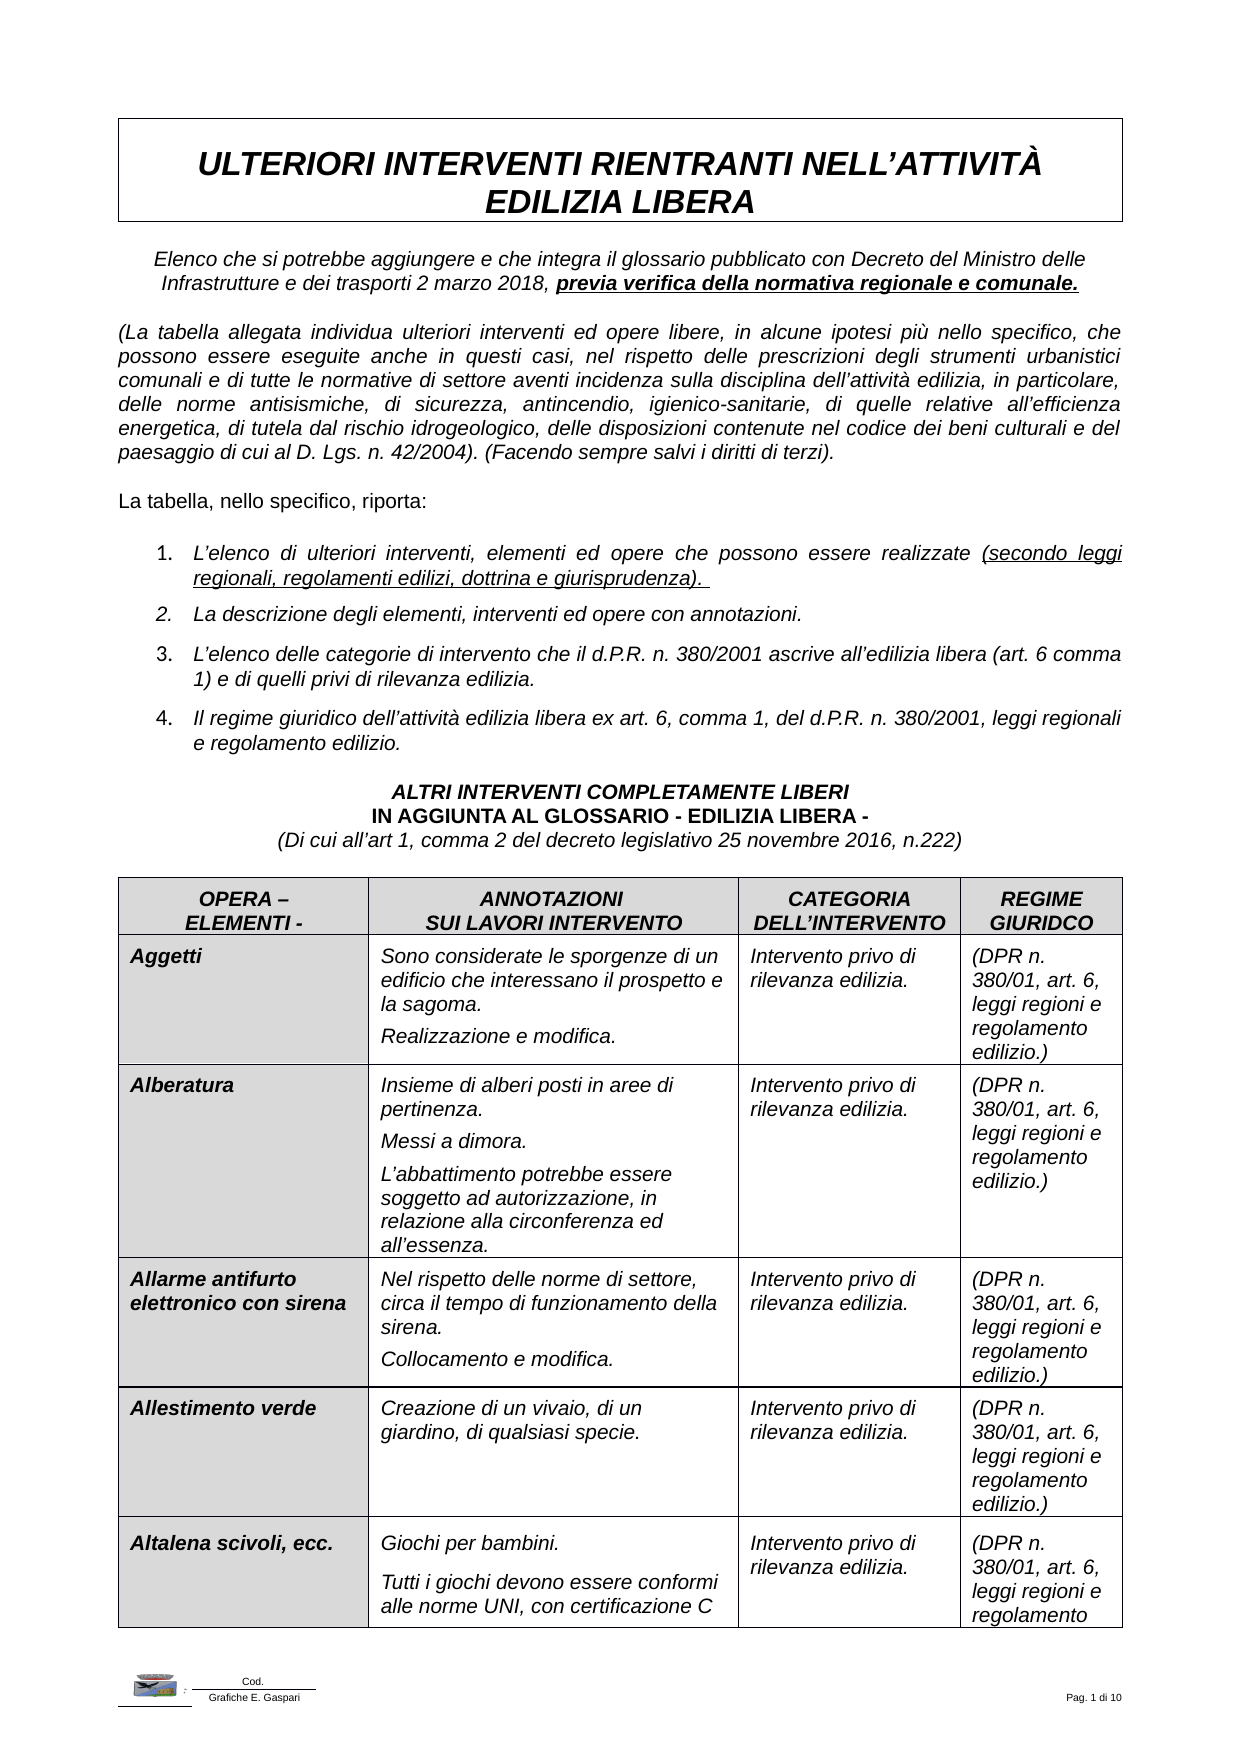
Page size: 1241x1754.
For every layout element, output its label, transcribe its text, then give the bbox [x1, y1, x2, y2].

table_cell Intervento privo di rilevanza edilizia. [739, 1388, 960, 1516]
table_header ULTERIORI INTERVENTI RIENTRANTI NELL’ATTIVITÀ EDILIZIA LIBERA [119, 119, 1122, 221]
table_cell Sono considerate le sporgenze di un edificio che interessano il prospetto e la sagoma. Realizzazione e modifica. [369, 935, 738, 1063]
table_header OPERA – ELEMENTI - [119, 878, 368, 934]
table_cell (DPR n. 380/01, art. 6, leggi regioni e regolamento edilizio.) [961, 1065, 1122, 1257]
table_cell Allestimento verde [119, 1388, 368, 1516]
table_cell (DPR n. 380/01, art. 6, leggi regioni e regolamento [961, 1517, 1122, 1627]
table_cell (DPR n. 380/01, art. 6, leggi regioni e regolamento edilizio.) [961, 1258, 1122, 1386]
table_cell Insieme di alberi posti in aree di pertinenza. Messi a dimora. L’abbattimento potrebbe essere soggetto ad autorizzazione, in relazione alla circonferenza ed all’essenza. [369, 1065, 738, 1257]
table_cell Alberatura [119, 1065, 368, 1257]
table_cell Nel rispetto delle norme di settore, circa il tempo di funzionamento della sirena. Collocamento e modifica. [369, 1258, 738, 1386]
table_header REGIME GIURIDCO [961, 878, 1122, 934]
table_cell Intervento privo di rilevanza edilizia. [739, 1517, 960, 1627]
table_cell Intervento privo di rilevanza edilizia. [739, 935, 960, 1063]
picture [118, 1674, 192, 1706]
table_cell (DPR n. 380/01, art. 6, leggi regioni e regolamento edilizio.) [961, 935, 1122, 1063]
text (La tabella allegata individua ulteriori interventi ed opere libere, in alcune ipotesi più nello specifico, che possono essere eseguite anche in questi casi, nel rispetto delle prescrizioni degli strumenti urbanistici comunali e di tutte le normative di settore aventi incidenza sulla disciplina dell’attività edilizia, in particolare, delle norme antisismiche, di sicurezza, antincendio, igienico-sanitarie, di quelle relative all’efficienza energetica, di tutela dal rischio idrogeologico, delle disposizioni contenute nel codice dei beni culturali e del paesaggio di cui al D. Lgs. n. 42/2004). (Facendo sempre salvi i diritti di terzi). [118, 320, 1122, 464]
table_cell Intervento privo di rilevanza edilizia. [739, 1065, 960, 1257]
table_cell (DPR n. 380/01, art. 6, leggi regioni e regolamento edilizio.) [961, 1388, 1122, 1516]
table_cell Aggetti [119, 935, 368, 1063]
table_cell Altalena scivoli, ecc. [119, 1517, 368, 1627]
table_cell Creazione di un vivaio, di un giardino, di qualsiasi specie. [369, 1388, 738, 1516]
table_cell Intervento privo di rilevanza edilizia. [739, 1258, 960, 1386]
text La tabella, nello specifico, riporta: [118, 489, 1122, 513]
list Il regime giuridico dell’attività edilizia libera ex art. 6, comma 1, del d.P.R. n. 380/2001, leggi regionali e regolamento edilizio. [156, 703, 1122, 755]
table_cell Giochi per bambini. Tutti i giochi devono essere conformi alle norme UNI, con certificazione C [369, 1517, 738, 1627]
list La descrizione degli elementi, interventi ed opere con annotazioni. [156, 602, 1122, 626]
text ALTRI INTERVENTI COMPLETAMENTE LIBERI IN AGGIUNTA AL GLOSSARIO - EDILIZIA LIBERA - (Di cui all’art 1, comma 2 del decreto legislativo 25 novembre 2016, n.222) [118, 780, 1122, 852]
list L’elenco delle categorie di intervento che il d.P.R. n. 380/2001 ascrive all’edilizia libera (art. 6 comma 1) e di quelli privi di rilevanza edilizia. [156, 639, 1122, 691]
text Elenco che si potrebbe aggiungere e che integra il glossario pubblicato con Decreto del Ministro delle Infrastrutture e dei trasporti 2 marzo 2018, previa verifica della normativa regionale e comunale. [118, 247, 1122, 295]
table_header CATEGORIA DELL’INTERVENTO [739, 878, 960, 934]
table_header ANNOTAZIONI SUI LAVORI INTERVENTO [369, 878, 738, 934]
table_cell Allarme antifurto elettronico con sirena [119, 1258, 368, 1386]
list L’elenco di ulteriori interventi, elementi ed opere che possono essere realizzate (secondo leggi regionali, regolamenti edilizi, dottrina e giurisprudenza). [156, 538, 1122, 590]
